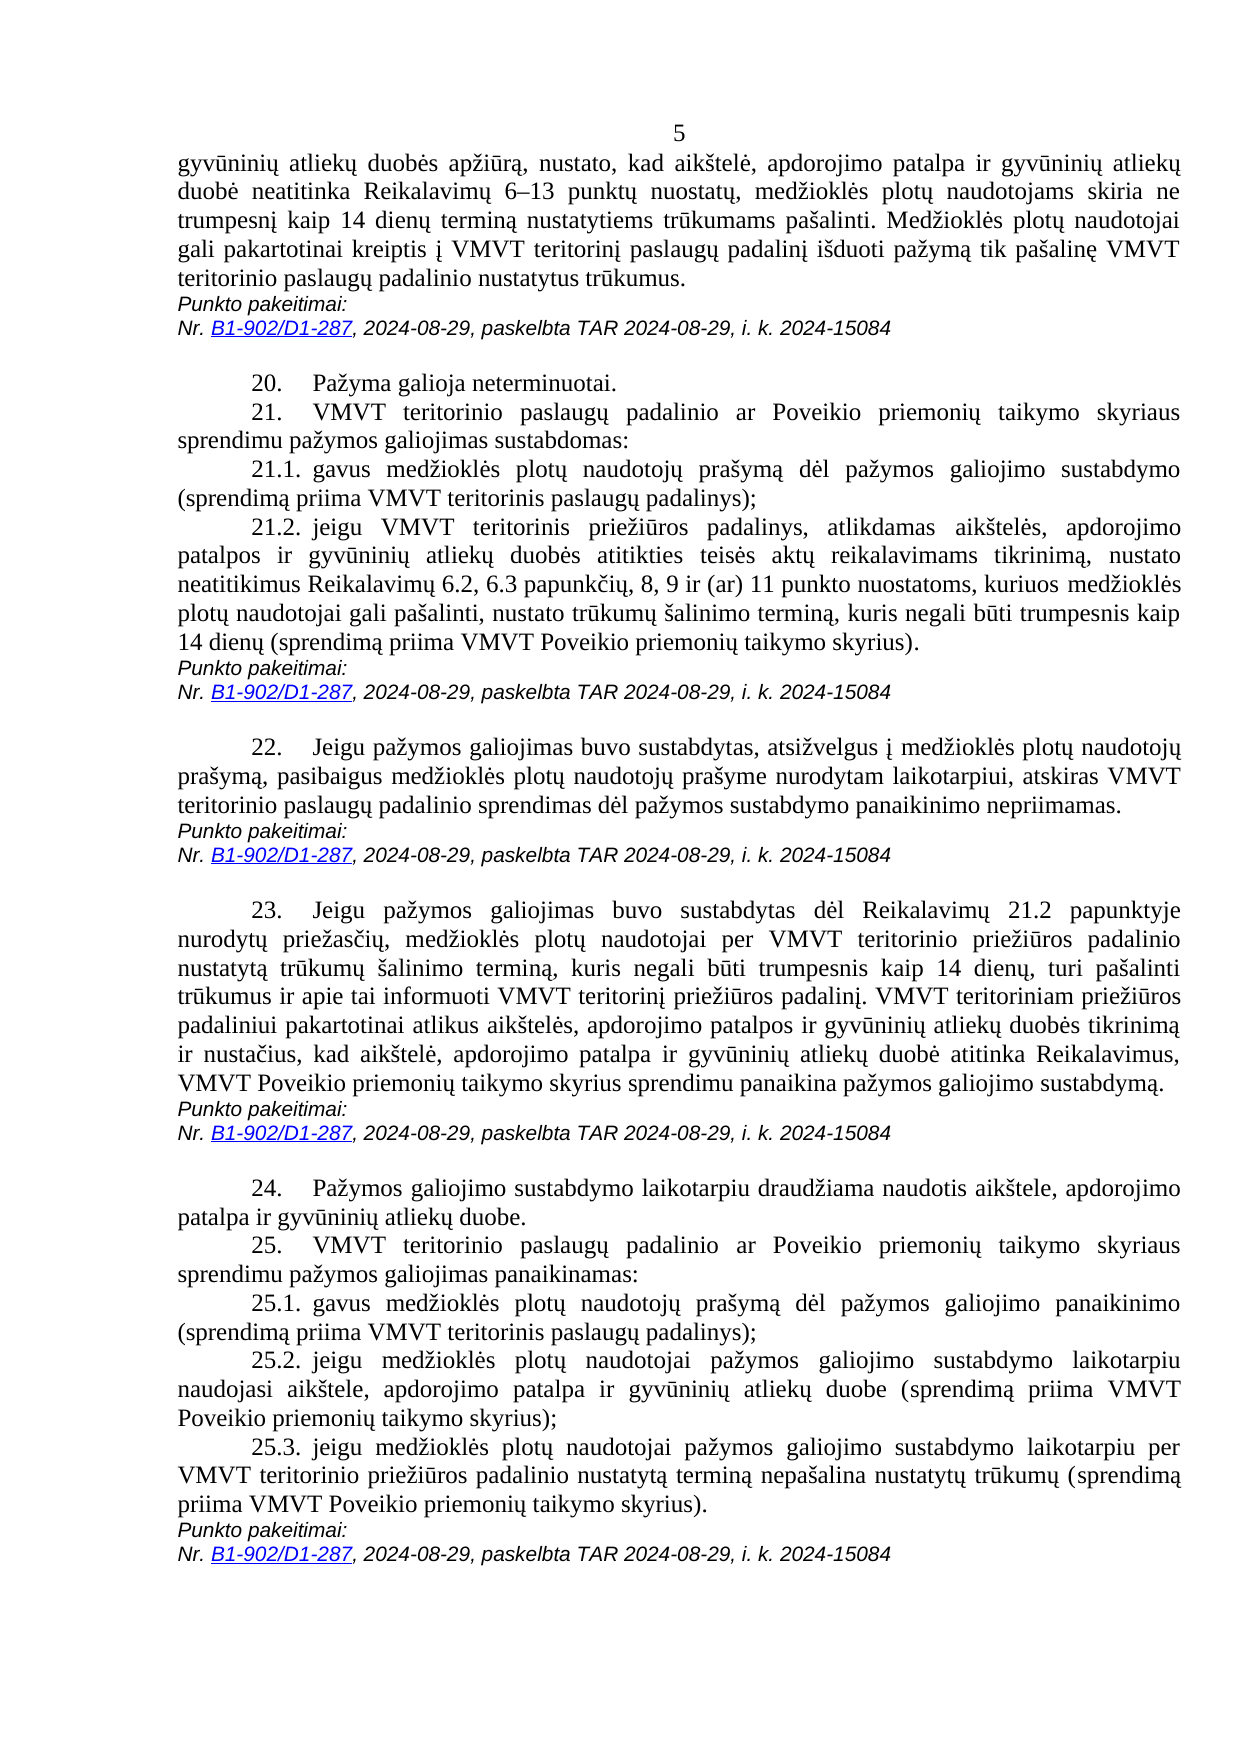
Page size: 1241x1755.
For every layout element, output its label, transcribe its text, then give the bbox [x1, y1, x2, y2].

text 21.1. gavus medžioklės plotų naudotojų prašymą dėl pažymos galiojimo sustabdymo (sprendimą priima VMVT teritorinis paslaugų padalinys); [177, 454, 1181, 512]
text Nr. B1-902/D1-287, 2024-08-29, paskelbta TAR 2024-08-29, i. k. 2024-15084 [177, 315, 1181, 339]
text Punkto pakeitimai: [177, 1096, 1181, 1120]
text 20. Pažyma galioja neterminuotai. [177, 368, 1181, 397]
text 25.2. jeigu medžioklės plotų naudotojai pažymos galiojimo sustabdymo laikotarpiu naudojasi aikštele, apdorojimo patalpa ir gyvūninių atliekų duobe (sprendimą priima VMVT Poveikio priemonių taikymo skyrius); [177, 1346, 1181, 1432]
text 25.1. gavus medžioklės plotų naudotojų prašymą dėl pažymos galiojimo panaikinimo (sprendimą priima VMVT teritorinis paslaugų padalinys); [177, 1288, 1181, 1346]
text Nr. B1-902/D1-287, 2024-08-29, paskelbta TAR 2024-08-29, i. k. 2024-15084 [177, 679, 1181, 703]
text gyvūninių atliekų duobės apžiūrą, nustato, kad aikštelė, apdorojimo patalpa ir gyvūninių atliekų duobė neatitinka Reikalavimų 6–13 punktų nuostatų, medžioklės plotų naudotojams skiria ne trumpesnį kaip 14 dienų terminą nustatytiems trūkumams pašalinti. Medžioklės plotų naudotojai gali pakartotinai kreiptis į VMVT teritorinį paslaugų padalinį išduoti pažymą tik pašalinę VMVT teritorinio paslaugų padalinio nustatytus trūkumus. [177, 148, 1181, 291]
text 22. Jeigu pažymos galiojimas buvo sustabdytas, atsižvelgus į medžioklės plotų naudotojų prašymą, pasibaigus medžioklės plotų naudotojų prašyme nurodytam laikotarpiui, atskiras VMVT teritorinio paslaugų padalinio sprendimas dėl pažymos sustabdymo panaikinimo nepriimamas. [177, 732, 1181, 818]
text 23. Jeigu pažymos galiojimas buvo sustabdytas dėl Reikalavimų 21.2 papunktyje nurodytų priežasčių, medžioklės plotų naudotojai per VMVT teritorinio priežiūros padalinio nustatytą trūkumų šalinimo terminą, kuris negali būti trumpesnis kaip 14 dienų, turi pašalinti trūkumus ir apie tai informuoti VMVT teritorinį priežiūros padalinį. VMVT teritoriniam priežiūros padaliniui pakartotinai atlikus aikštelės, apdorojimo patalpos ir gyvūninių atliekų duobės tikrinimą ir nustačius, kad aikštelė, apdorojimo patalpa ir gyvūninių atliekų duobė atitinka Reikalavimus, VMVT Poveikio priemonių taikymo skyrius sprendimu panaikina pažymos galiojimo sustabdymą. [177, 895, 1181, 1096]
text Punkto pakeitimai: [177, 1518, 1181, 1542]
text 24. Pažymos galiojimo sustabdymo laikotarpiu draudžiama naudotis aikštele, apdorojimo patalpa ir gyvūninių atliekų duobe. [177, 1173, 1181, 1231]
text Nr. B1-902/D1-287, 2024-08-29, paskelbta TAR 2024-08-29, i. k. 2024-15084 [177, 1542, 1181, 1566]
text Nr. B1-902/D1-287, 2024-08-29, paskelbta TAR 2024-08-29, i. k. 2024-15084 [177, 1120, 1181, 1144]
text Nr. B1-902/D1-287, 2024-08-29, paskelbta TAR 2024-08-29, i. k. 2024-15084 [177, 842, 1181, 866]
text Punkto pakeitimai: [177, 656, 1181, 679]
text 21.2. jeigu VMVT teritorinis priežiūros padalinys, atlikdamas aikštelės, apdorojimo patalpos ir gyvūninių atliekų duobės atitikties teisės aktų reikalavimams tikrinimą, nustato neatitikimus Reikalavimų 6.2, 6.3 papunkčių, 8, 9 ir (ar) 11 punkto nuostatoms, kuriuos medžioklės plotų naudotojai gali pašalinti, nustato trūkumų šalinimo terminą, kuris negali būti trumpesnis kaip 14 dienų (sprendimą priima VMVT Poveikio priemonių taikymo skyrius). [177, 512, 1181, 656]
text 21. VMVT teritorinio paslaugų padalinio ar Poveikio priemonių taikymo skyriaus sprendimu pažymos galiojimas sustabdomas: [177, 397, 1181, 454]
text 25.3. jeigu medžioklės plotų naudotojai pažymos galiojimo sustabdymo laikotarpiu per VMVT teritorinio priežiūros padalinio nustatytą terminą nepašalina nustatytų trūkumų (sprendimą priima VMVT Poveikio priemonių taikymo skyrius). [177, 1432, 1181, 1518]
text Punkto pakeitimai: [177, 818, 1181, 842]
text 25. VMVT teritorinio paslaugų padalinio ar Poveikio priemonių taikymo skyriaus sprendimu pažymos galiojimas panaikinamas: [177, 1231, 1181, 1288]
text Punkto pakeitimai: [177, 291, 1181, 315]
